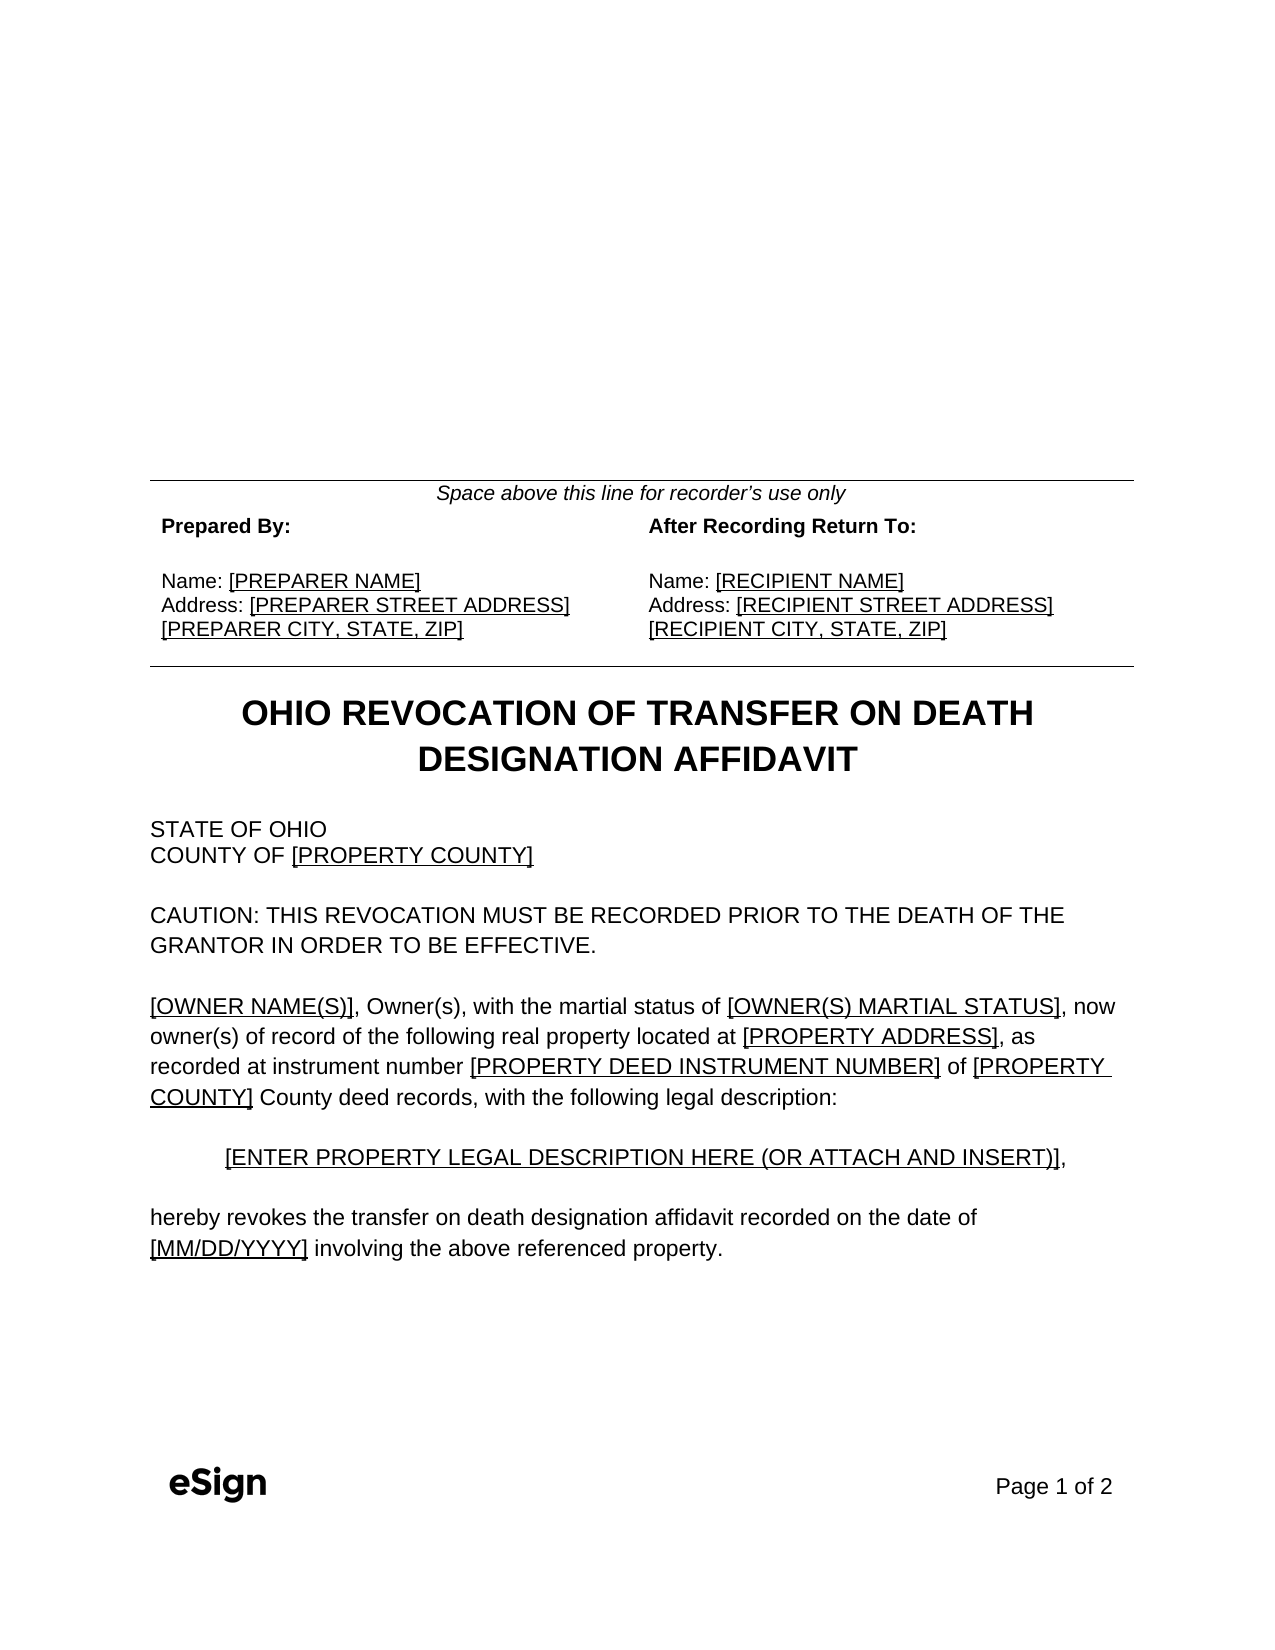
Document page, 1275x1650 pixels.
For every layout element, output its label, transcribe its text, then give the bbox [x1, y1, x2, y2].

table_header Space above this line for recorder’s use only [150, 481, 1134, 509]
text COUNTY OF [PROPERTY COUNTY] [150, 842, 1125, 868]
text [OWNER NAME(S)], Owner(s), with the martial status of [OWNER(S) MARTIAL STATUS], now owner(s) of record of the following real property located at [PROPERTY ADDRESS], as recorded at instrument number [PROPERTY DEED INSTRUMENT NUMBER] of [PROPERTY COUNTY] County deed records, with the following legal description: [150, 993, 1125, 1110]
text STATE OF OHIO [150, 816, 1125, 842]
text CAUTION: THIS REVOCATION MUST BE RECORDED PRIOR TO THE DEATH OF THE GRANTOR IN ORDER TO BE EFFECTIVE. [150, 902, 1125, 959]
table_cell After Recording Return To: Name: [RECIPIENT NAME] Address: [RECIPIENT STREET ADDRESS] [RECIPIENT CITY, STATE, ZIP] [637, 509, 1134, 666]
table_cell Prepared By: Name: [PREPARER NAME] Address: [PREPARER STREET ADDRESS] [PREPARER CITY, STATE, ZIP] [150, 509, 637, 666]
text hereby revokes the transfer on death designation affidavit recorded on the date of [MM/DD/YYYY] involving the above referenced property. [150, 1204, 1125, 1261]
text [ENTER PROPERTY LEGAL DESCRIPTION HERE (OR ATTACH AND INSERT)], [225, 1144, 1125, 1170]
text OHIO REVOCATION OF TRANSFER ON DEATH DESIGNATION AFFIDAVIT [150, 692, 1125, 779]
